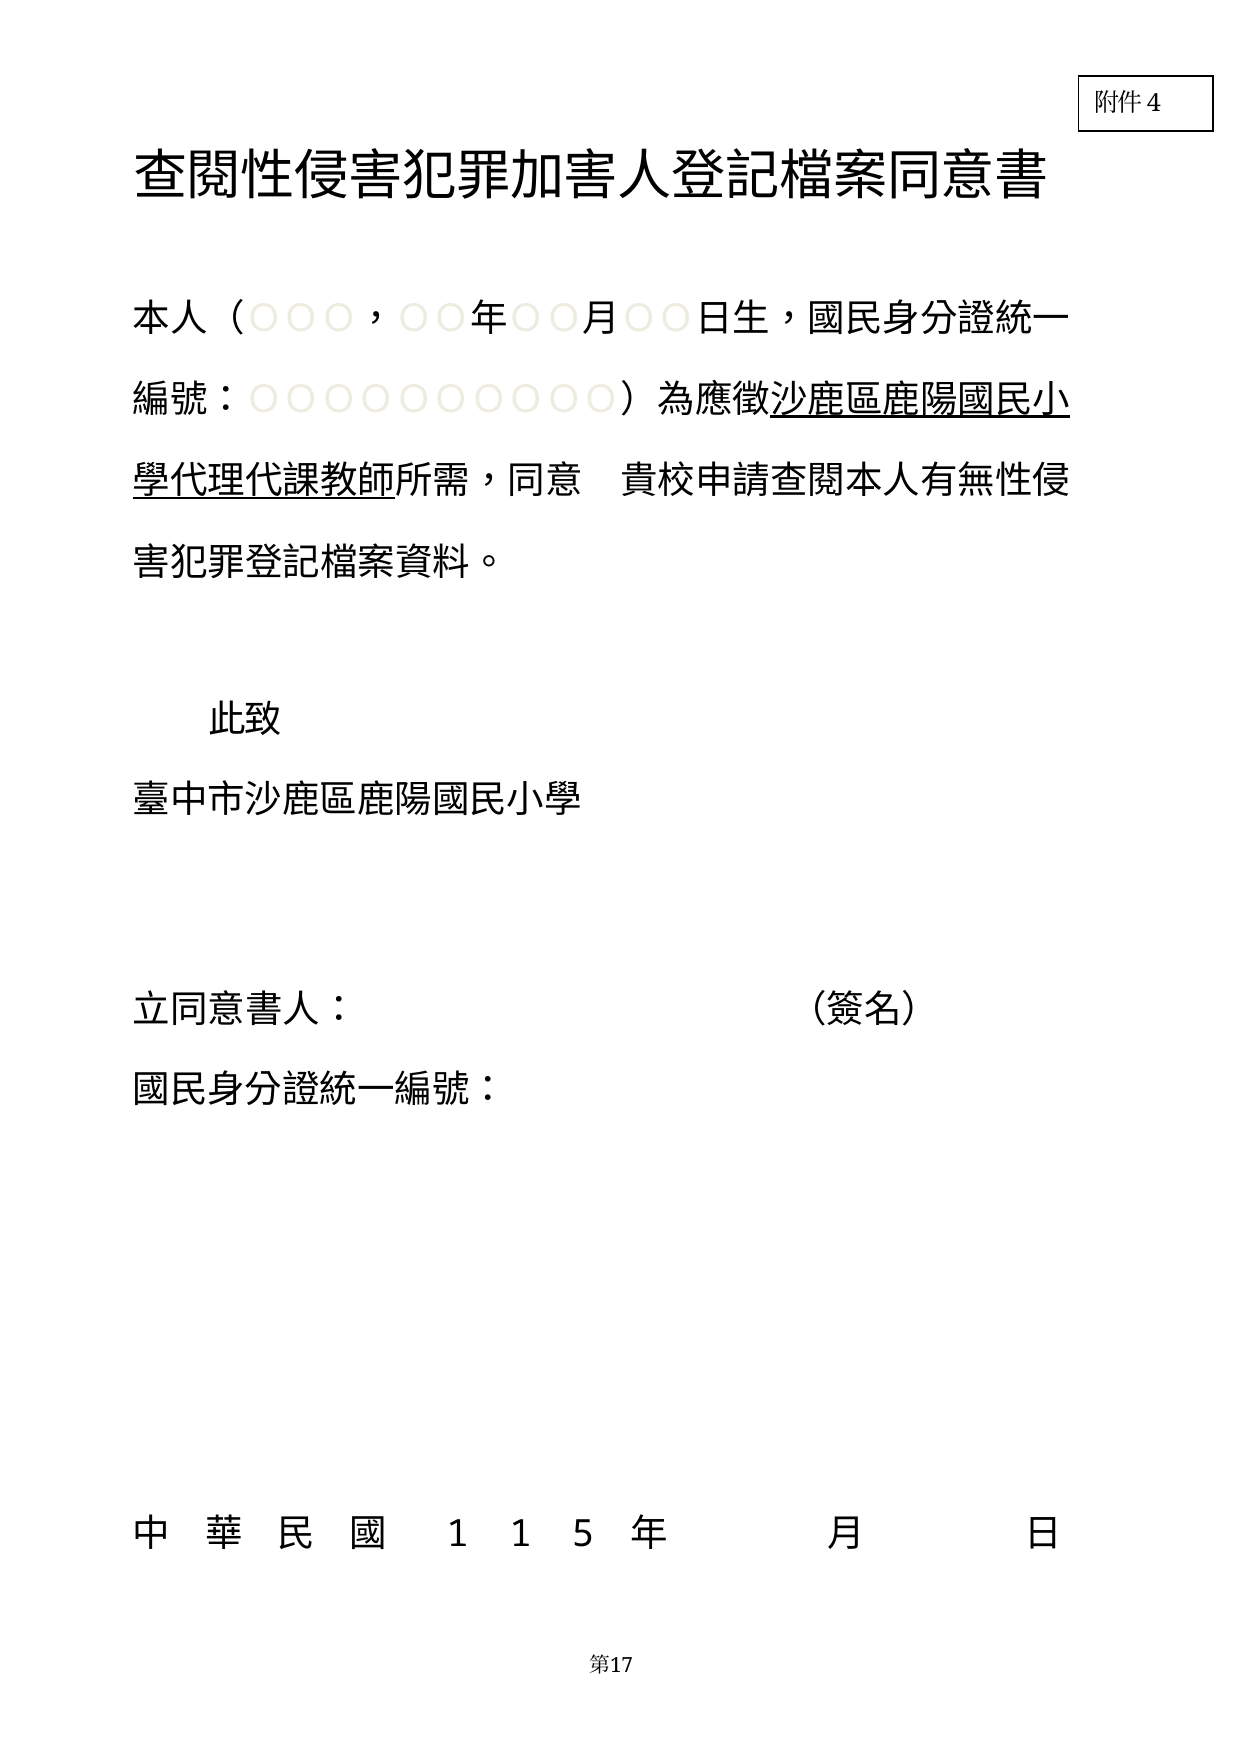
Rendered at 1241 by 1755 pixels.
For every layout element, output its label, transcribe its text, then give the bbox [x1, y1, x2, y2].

text 本人（ＯＯＯ，ＯＯ年ＯＯ月ＯＯ日生，國民身分證統一編號：ＯＯＯＯＯＯＯＯＯＯ）為應徵沙鹿區鹿陽國民小學代理代課教師所需，同意 貴校申請查閱本人有無性侵害犯罪登記檔案資料。 [133, 287, 1078, 586]
text 附件 4 [1094, 83, 1212, 119]
subtitle 查閱性侵害犯罪加害人登記檔案同意書 [133, 132, 1122, 210]
text 臺中市沙鹿區鹿陽國民小學 [133, 769, 1122, 823]
text 國民身分證統一編號： [133, 1059, 1122, 1113]
text 此致 [208, 689, 1122, 743]
text 中 華 民 國 1 1 5 年 月 日 [133, 1503, 1137, 1558]
text 立同意書人： （簽名） [133, 979, 1122, 1033]
